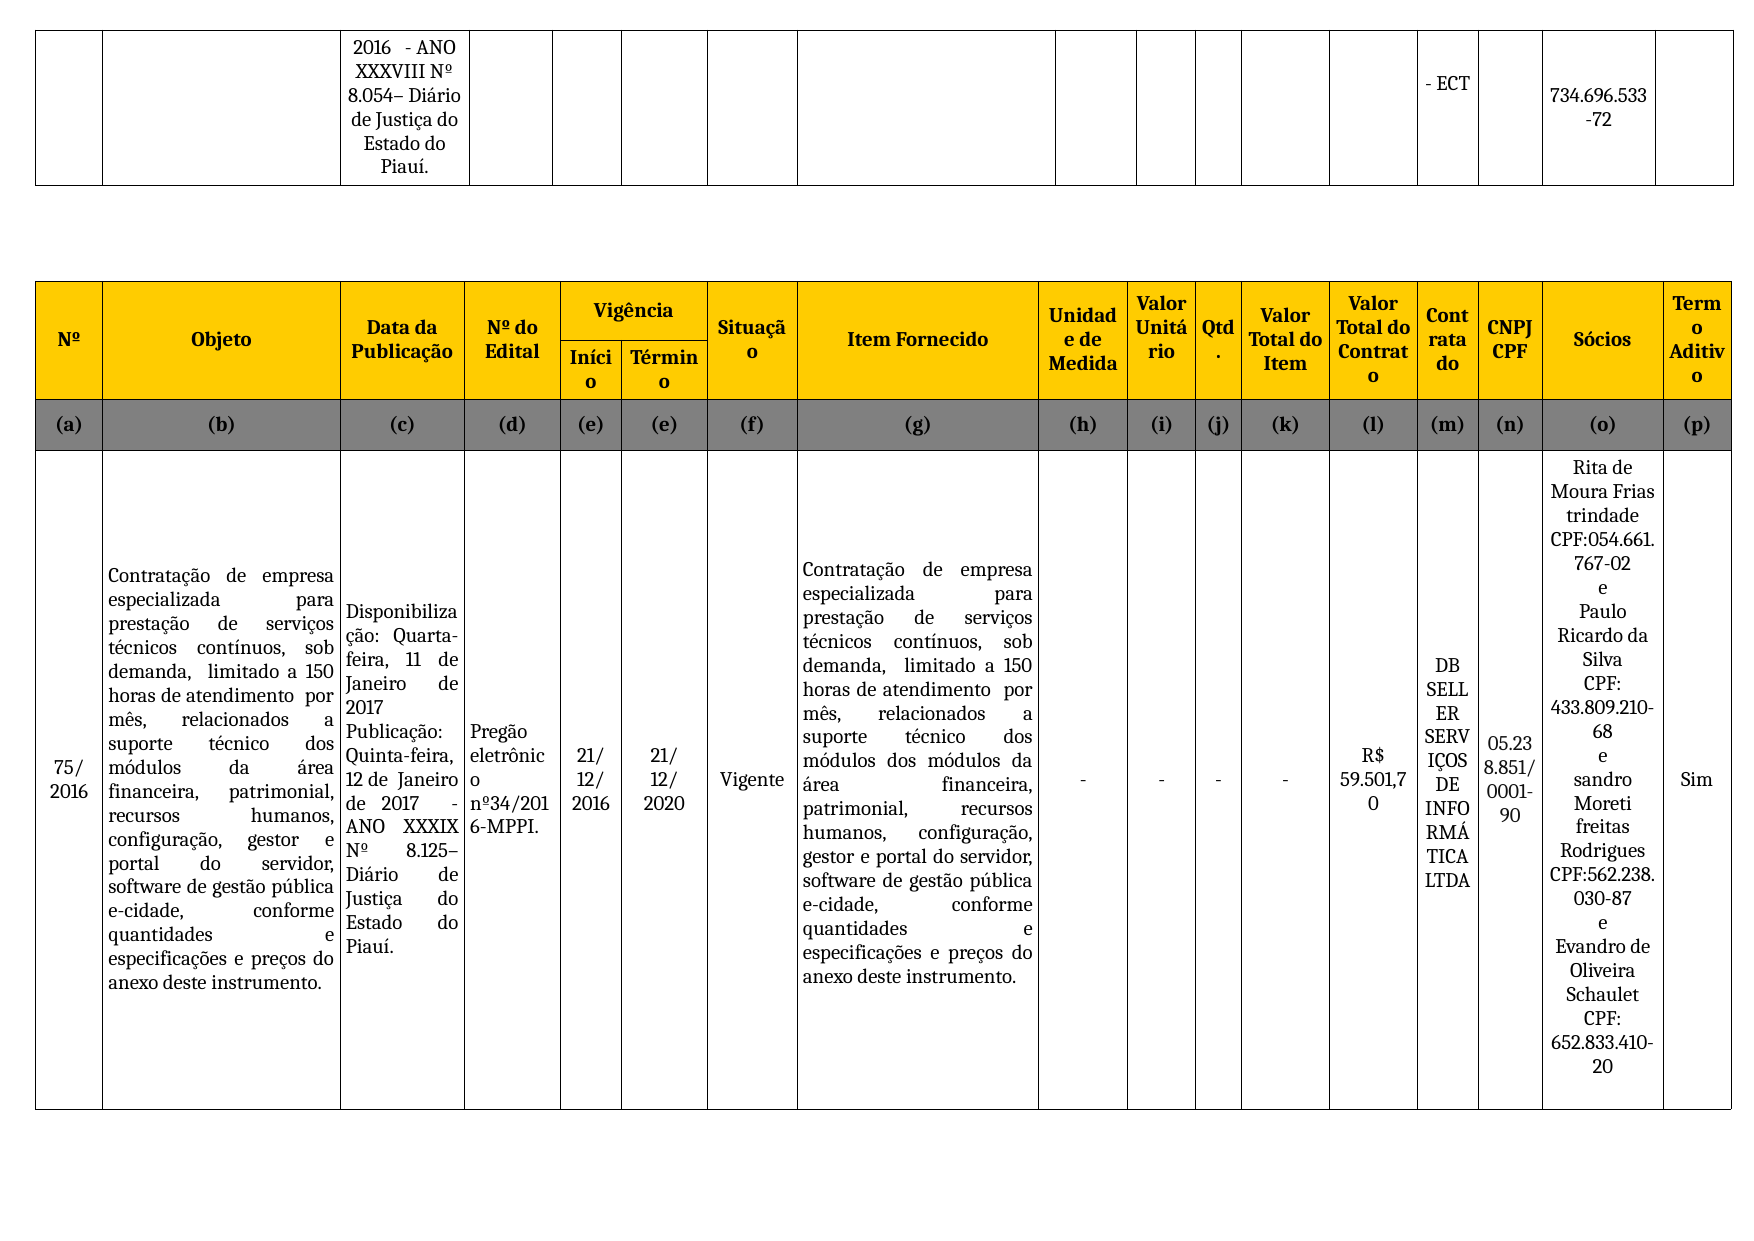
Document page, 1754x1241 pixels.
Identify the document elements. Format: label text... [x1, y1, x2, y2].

table_cell 21/ 12/ 2020 [622, 451, 707, 1108]
table_cell (d) [465, 400, 560, 450]
table_header Objeto [103, 282, 340, 399]
table_cell 21/ 12/ 2016 [561, 451, 621, 1108]
table_cell - [1039, 451, 1127, 1108]
table_header CNPJ CPF [1479, 282, 1542, 399]
table_cell 2016 - ANO XXXVIII Nº 8.054– Diário de Justiça do Estado do Piauí. [341, 31, 469, 185]
table_cell Rita de Moura Frias trindade CPF:054.661.767-02 e Paulo Ricardo da Silva CPF: 433.809.210-68 e sandro Moreti freitas Rodrigues CPF:562.238.030-87 e Evandro de Oliveira Schaulet CPF: 652.833.410-20 [1543, 451, 1663, 1108]
table_cell Contratação de empresa especializada para prestação de serviços técnicos contínuos, sob demanda, limitado a 150 horas de atendimento por mês, relacionados a suporte técnico dos módulos da área financeira, patrimonial, recursos humanos, configuração, gestor e portal do servidor, software de gestão pública e-cidade, conforme quantidades e especificações e preços do anexo deste instrumento. [103, 451, 340, 1108]
table_cell [708, 31, 797, 185]
table_cell - [1128, 451, 1195, 1108]
table_cell [1479, 31, 1542, 185]
table_header Vigência [561, 282, 707, 340]
table_cell (e) [561, 400, 621, 450]
table_cell (b) [103, 400, 340, 450]
table_cell [103, 31, 340, 185]
table_cell DB SELLER SERVIÇOS DE INFORMÁTICA LTDA [1418, 451, 1478, 1108]
table_cell 734.696.533-72 [1543, 31, 1655, 185]
table_cell (l) [1330, 400, 1417, 450]
table_cell Contratação de empresa especializada para prestação de serviços técnicos contínuos, sob demanda, limitado a 150 horas de atendimento por mês, relacionados a suporte técnico dos módulos dos módulos da área financeira, patrimonial, recursos humanos, configuração, gestor e portal do servidor, software de gestão pública e-cidade, conforme quantidades e especificações e preços do anexo deste instrumento. [798, 451, 1038, 1108]
table_cell (o) [1543, 400, 1663, 450]
table_cell (c) [341, 400, 464, 450]
table_cell [1242, 31, 1329, 185]
table_header Qtd. [1196, 282, 1241, 399]
table_cell [622, 31, 707, 185]
table_header Data da Publicação [341, 282, 464, 399]
table_cell [798, 31, 1055, 185]
table_cell [470, 31, 552, 185]
table_cell Disponibilização: Quarta-feira, 11 de Janeiro de 2017 Publicação: Quinta-feira, 12 de Janeiro de 2017 - ANO XXXIX Nº 8.125– Diário de Justiça do Estado do Piauí. [341, 451, 464, 1108]
table_cell [1137, 31, 1195, 185]
table_cell (m) [1418, 400, 1478, 450]
table_cell [1330, 31, 1417, 185]
table_header Nº [36, 282, 102, 399]
table_cell (a) [36, 400, 102, 450]
table_cell Pregão eletrônico nº34/2016-MPPI. [465, 451, 560, 1108]
table_header Termo Aditivo [1664, 282, 1731, 399]
table_cell (j) [1196, 400, 1241, 450]
table_cell (k) [1242, 400, 1329, 450]
table_cell (h) [1039, 400, 1127, 450]
table_cell [36, 31, 102, 185]
table_cell [1196, 31, 1241, 185]
table_header Item Fornecido [798, 282, 1038, 399]
table_cell (f) [708, 400, 797, 450]
table_cell [553, 31, 621, 185]
table_cell (i) [1128, 400, 1195, 450]
table_header Contratado [1418, 282, 1478, 399]
table_cell 05.238.851/0001-90 [1479, 451, 1542, 1108]
table_header Nº do Edital [465, 282, 560, 399]
table_cell - [1196, 451, 1241, 1108]
table_header Valor Total do Item [1242, 282, 1329, 399]
table_cell - [1242, 451, 1329, 1108]
table_cell 75/ 2016 [36, 451, 102, 1108]
table_header Valor Total do Contrato [1330, 282, 1417, 399]
table_header Valor Unitário [1128, 282, 1195, 399]
table_cell [1056, 31, 1136, 185]
table_header Unidade de Medida [1039, 282, 1127, 399]
table_cell (p) [1664, 400, 1731, 450]
table_cell (g) [798, 400, 1038, 450]
table_cell R$ 59.501,70 [1330, 451, 1417, 1108]
table_cell (e) [622, 400, 707, 450]
table_header Sócios [1543, 282, 1663, 399]
table_cell (n) [1479, 400, 1542, 450]
table_cell Sim [1664, 451, 1731, 1108]
table_header Situação [708, 282, 797, 399]
table_cell Início [561, 341, 621, 399]
table_cell - ECT [1418, 31, 1478, 185]
table_cell [1656, 31, 1733, 185]
table_cell Vigente [708, 451, 797, 1108]
table_cell Término [622, 341, 707, 399]
